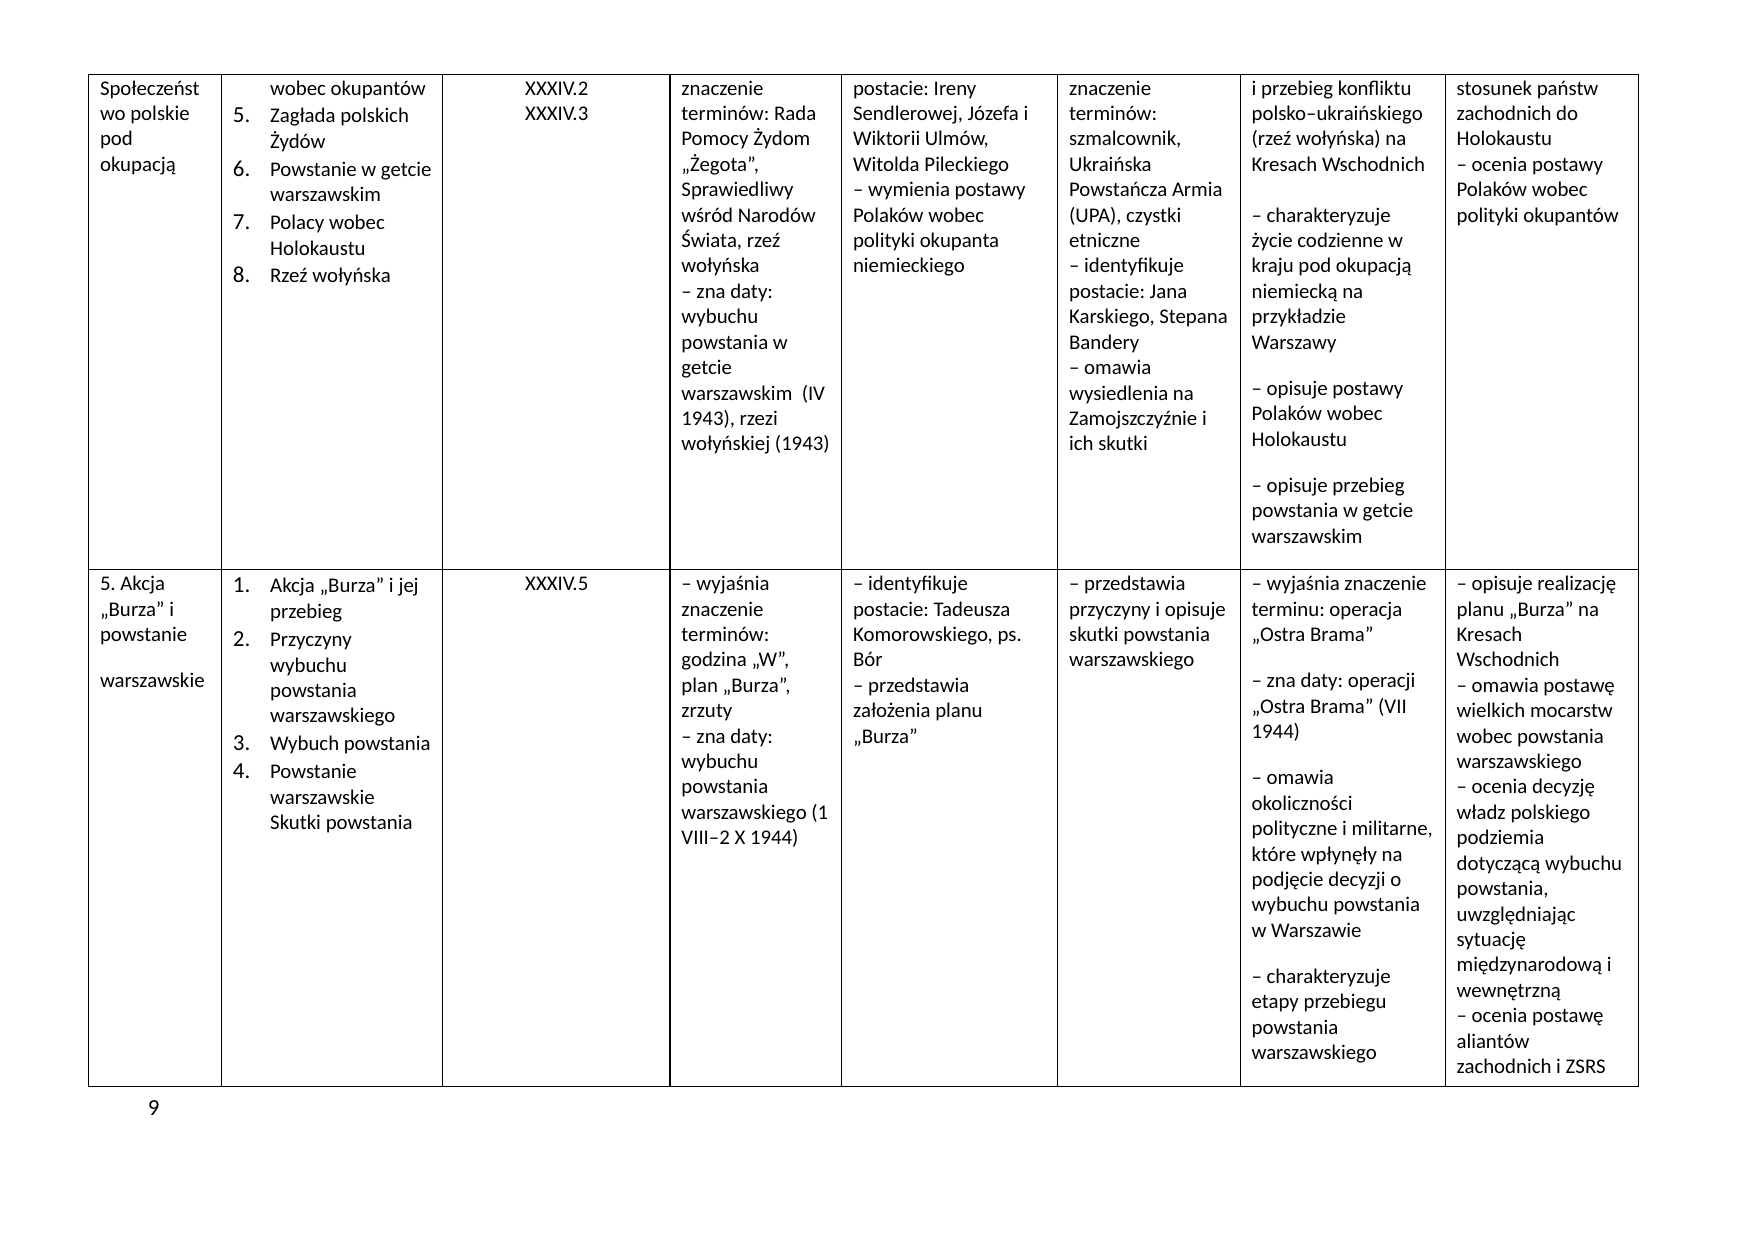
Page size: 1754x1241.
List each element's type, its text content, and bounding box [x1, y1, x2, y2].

table_cell Społeczeństwo polskie pod okupacją [89, 75, 221, 569]
table_cell – przedstawia przyczyny i opisuje skutki powstania warszawskiego [1058, 570, 1240, 1086]
table_cell postacie: Ireny Sendlerowej, Józefa i Wiktorii Ulmów, Witolda Pileckiego – wymienia postawy Polaków wobec polityki okupanta niemieckiego [842, 75, 1057, 569]
table_cell i przebieg konfliktu polsko–ukraińskiego (rzeź wołyńska) na Kresach Wschodnich – charakteryzuje życie codzienne w kraju pod okupacją niemiecką na przykładzie Warszawy – opisuje postawy Polaków wobec Holokaustu – opisuje przebieg powstania w getcie warszawskim [1241, 75, 1445, 569]
table_cell znaczenie terminów: Rada Pomocy Żydom „Żegota”, Sprawiedliwy wśród Narodów Świata, rzeź wołyńska – zna daty: wybuchu powstania w getcie warszawskim (IV 1943), rzezi wołyńskiej (1943) [671, 75, 841, 569]
table_cell 5. Akcja „Burza” i powstanie warszawskie [89, 570, 221, 1086]
table_cell stosunek państw zachodnich do Holokaustu – ocenia postawy Polaków wobec polityki okupantów [1446, 75, 1638, 569]
table_cell Akcja „Burza” i jej przebieg Przyczyny wybuchu powstania warszawskiego Wybuch powstania Powstanie warszawskie Skutki powstania [222, 570, 442, 1086]
table_cell XXXIV.2 XXXIV.3 [443, 75, 669, 569]
table_cell – identyfikuje postacie: Tadeusza Komorowskiego, ps. Bór – przedstawia założenia planu „Burza” [842, 570, 1057, 1086]
table_cell znaczenie terminów: szmalcownik, Ukraińska Powstańcza Armia (UPA), czystki etniczne – identyfikuje postacie: Jana Karskiego, Stepana Bandery – omawia wysiedlenia na Zamojszczyźnie i ich skutki [1058, 75, 1240, 569]
table_cell – wyjaśnia znaczenie terminów: godzina „W”, plan „Burza”, zrzuty – zna daty: wybuchu powstania warszawskiego (1 VIII–2 X 1944) [671, 570, 841, 1086]
table_cell XXXIV.5 [443, 570, 669, 1086]
table_cell – opisuje realizację planu „Burza” na Kresach Wschodnich – omawia postawę wielkich mocarstw wobec powstania warszawskiego – ocenia decyzję władz polskiego podziemia dotyczącą wybuchu powstania, uwzględniając sytuację międzynarodową i wewnętrzną – ocenia postawę aliantów zachodnich i ZSRS [1446, 570, 1638, 1086]
table_cell wobec okupantów Zagłada polskich Żydów Powstanie w getcie warszawskim Polacy wobec Holokaustu Rzeź wołyńska [222, 75, 442, 569]
table_cell – wyjaśnia znaczenie terminu: operacja „Ostra Brama” – zna daty: operacji „Ostra Brama” (VII 1944) – omawia okoliczności polityczne i militarne, które wpłynęły na podjęcie decyzji o wybuchu powstania w Warszawie – charakteryzuje etapy przebiegu powstania warszawskiego [1241, 570, 1445, 1086]
